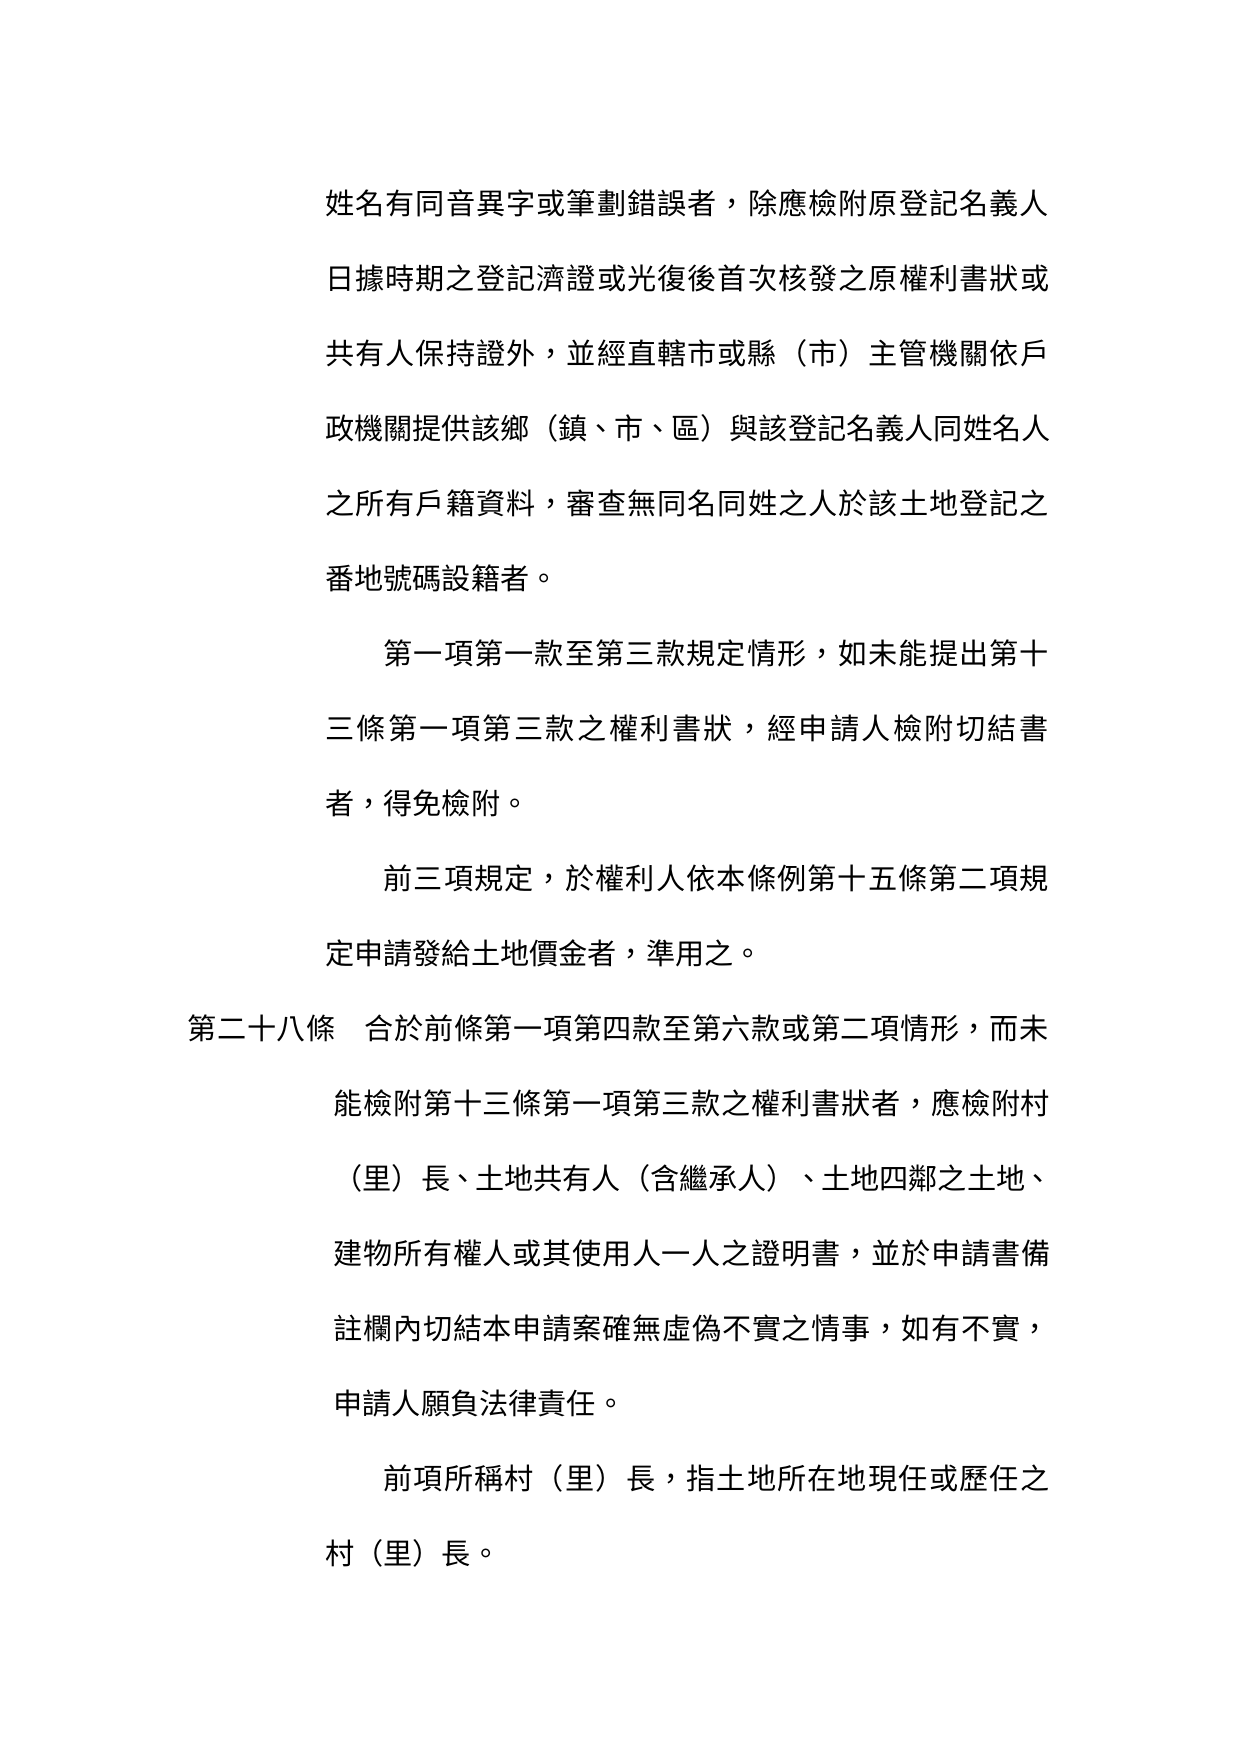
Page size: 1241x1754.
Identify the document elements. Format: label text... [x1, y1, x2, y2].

text 姓名有同音異字或筆劃錯誤者，除應檢附原登記名義人日據時期之登記濟證或光復後首次核發之原權利書狀或共有人保持證外，並經直轄市或縣（市）主管機關依戶政機關提供該鄉（鎮、市、區）與該登記名義人同姓名人之所有戶籍資料，審查無同名同姓之人於該土地登記之番地號碼設籍者。 [325, 164, 1050, 614]
text 前項所稱村（里）長，指土地所在地現任或歷任之村（里）長。 [325, 1439, 1050, 1589]
text 第二十八條 合於前條第一項第四款至第六款或第二項情形，而未能檢附第十三條第一項第三款之權利書狀者，應檢附村（里）長、土地共有人（含繼承人）、土地四鄰之土地、建物所有權人或其使用人一人之證明書，並於申請書備註欄內切結本申請案確無虛偽不實之情事，如有不實，申請人願負法律責任。 [187, 989, 1050, 1439]
text 前三項規定，於權利人依本條例第十五條第二項規定申請發給土地價金者，準用之。 [325, 839, 1050, 989]
text 第一項第一款至第三款規定情形，如未能提出第十三條第一項第三款之權利書狀，經申請人檢附切結書者，得免檢附。 [325, 614, 1050, 839]
